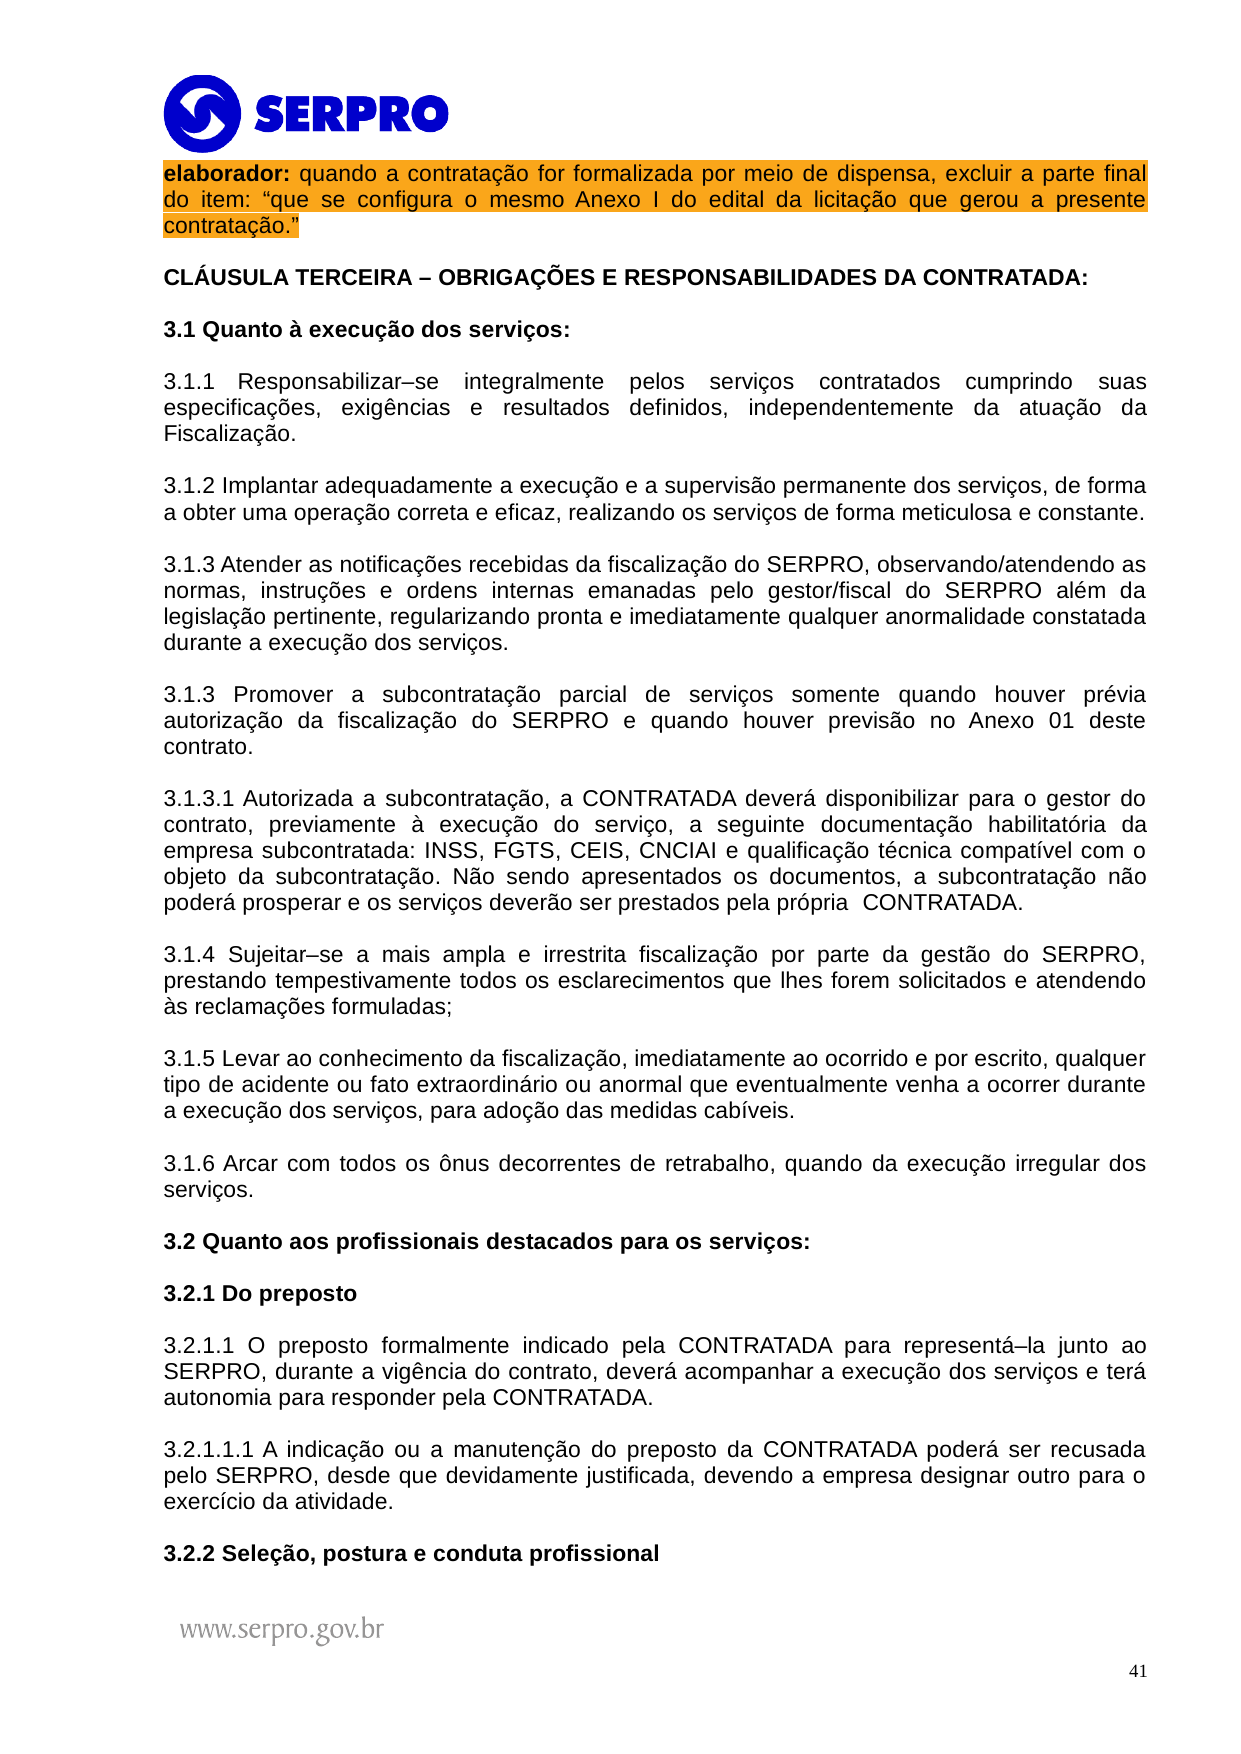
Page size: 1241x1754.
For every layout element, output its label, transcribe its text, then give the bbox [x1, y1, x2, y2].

text elaborador: quando a contratação for formalizada por meio de dispensa, excluir a parte final do item: “que se configura o mesmo Anexo I do edital da licitação que gerou a presente contratação.” [163, 160, 1148, 238]
text 3.2 Quanto aos profissionais destacados para os serviços: [163, 1228, 1148, 1254]
text 3.1.1 Responsabilizar–se integralmente pelos serviços contratados cumprindo suas especificações, exigências e resultados definidos, independentemente da atuação da Fiscalização. [163, 369, 1148, 447]
text 3.2.2 Seleção, postura e conduta profissional [163, 1541, 1148, 1567]
text 3.1.6 Arcar com todos os ônus decorrentes de retrabalho, quando da execução irregular dos serviços. [163, 1150, 1148, 1202]
text 3.2.1.1 O preposto formalmente indicado pela CONTRATADA para representá–la junto ao SERPRO, durante a vigência do contrato, deverá acompanhar a execução dos serviços e terá autonomia para responder pela CONTRATADA. [163, 1332, 1148, 1410]
text 3.2.1.1.1 A indicação ou a manutenção do preposto da CONTRATADA poderá ser recusada pelo SERPRO, desde que devidamente justificada, devendo a empresa designar outro para o exercício da atividade. [163, 1436, 1148, 1514]
picture [163, 75, 449, 153]
text CLÁUSULA TERCEIRA – OBRIGAÇÕES E RESPONSABILIDADES DA CONTRATADA: [163, 264, 1148, 291]
text 3.2.1 Do preposto [163, 1280, 1148, 1306]
text 3.1.3.1 Autorizada a subcontratação, a CONTRATADA deverá disponibilizar para o gestor do contrato, previamente à execução do serviço, a seguinte documentação habilitatória da empresa subcontratada: INSS, FGTS, CEIS, CNCIAI e qualificação técnica compatível com o objeto da subcontratação. Não sendo apresentados os documentos, a subcontratação não poderá prosperar e os serviços deverão ser prestados pela própria CONTRATADA. [163, 785, 1148, 916]
text 3.1.2 Implantar adequadamente a execução e a supervisão permanente dos serviços, de forma a obter uma operação correta e eficaz, realizando os serviços de forma meticulosa e constante. [163, 473, 1148, 525]
text 3.1.5 Levar ao conhecimento da fiscalização, imediatamente ao ocorrido e por escrito, qualquer tipo de acidente ou fato extraordinário ou anormal que eventualmente venha a ocorrer durante a execução dos serviços, para adoção das medidas cabíveis. [163, 1046, 1148, 1124]
text 3.1.3 Atender as notificações recebidas da fiscalização do SERPRO, observando/atendendo as normas, instruções e ordens internas emanadas pelo gestor/fiscal do SERPRO além da legislação pertinente, regularizando pronta e imediatamente qualquer anormalidade constatada durante a execução dos serviços. [163, 551, 1148, 655]
text 3.1 Quanto à execução dos serviços: [163, 317, 1148, 343]
text 3.1.4 Sujeitar–se a mais ampla e irrestrita fiscalização por parte da gestão do SERPRO, prestando tempestivamente todos os esclarecimentos que lhes forem solicitados e atendendo às reclamações formuladas; [163, 942, 1148, 1020]
text 3.1.3 Promover a subcontratação parcial de serviços somente quando houver prévia autorização da fiscalização do SERPRO e quando houver previsão no Anexo 01 deste contrato. [163, 681, 1148, 759]
